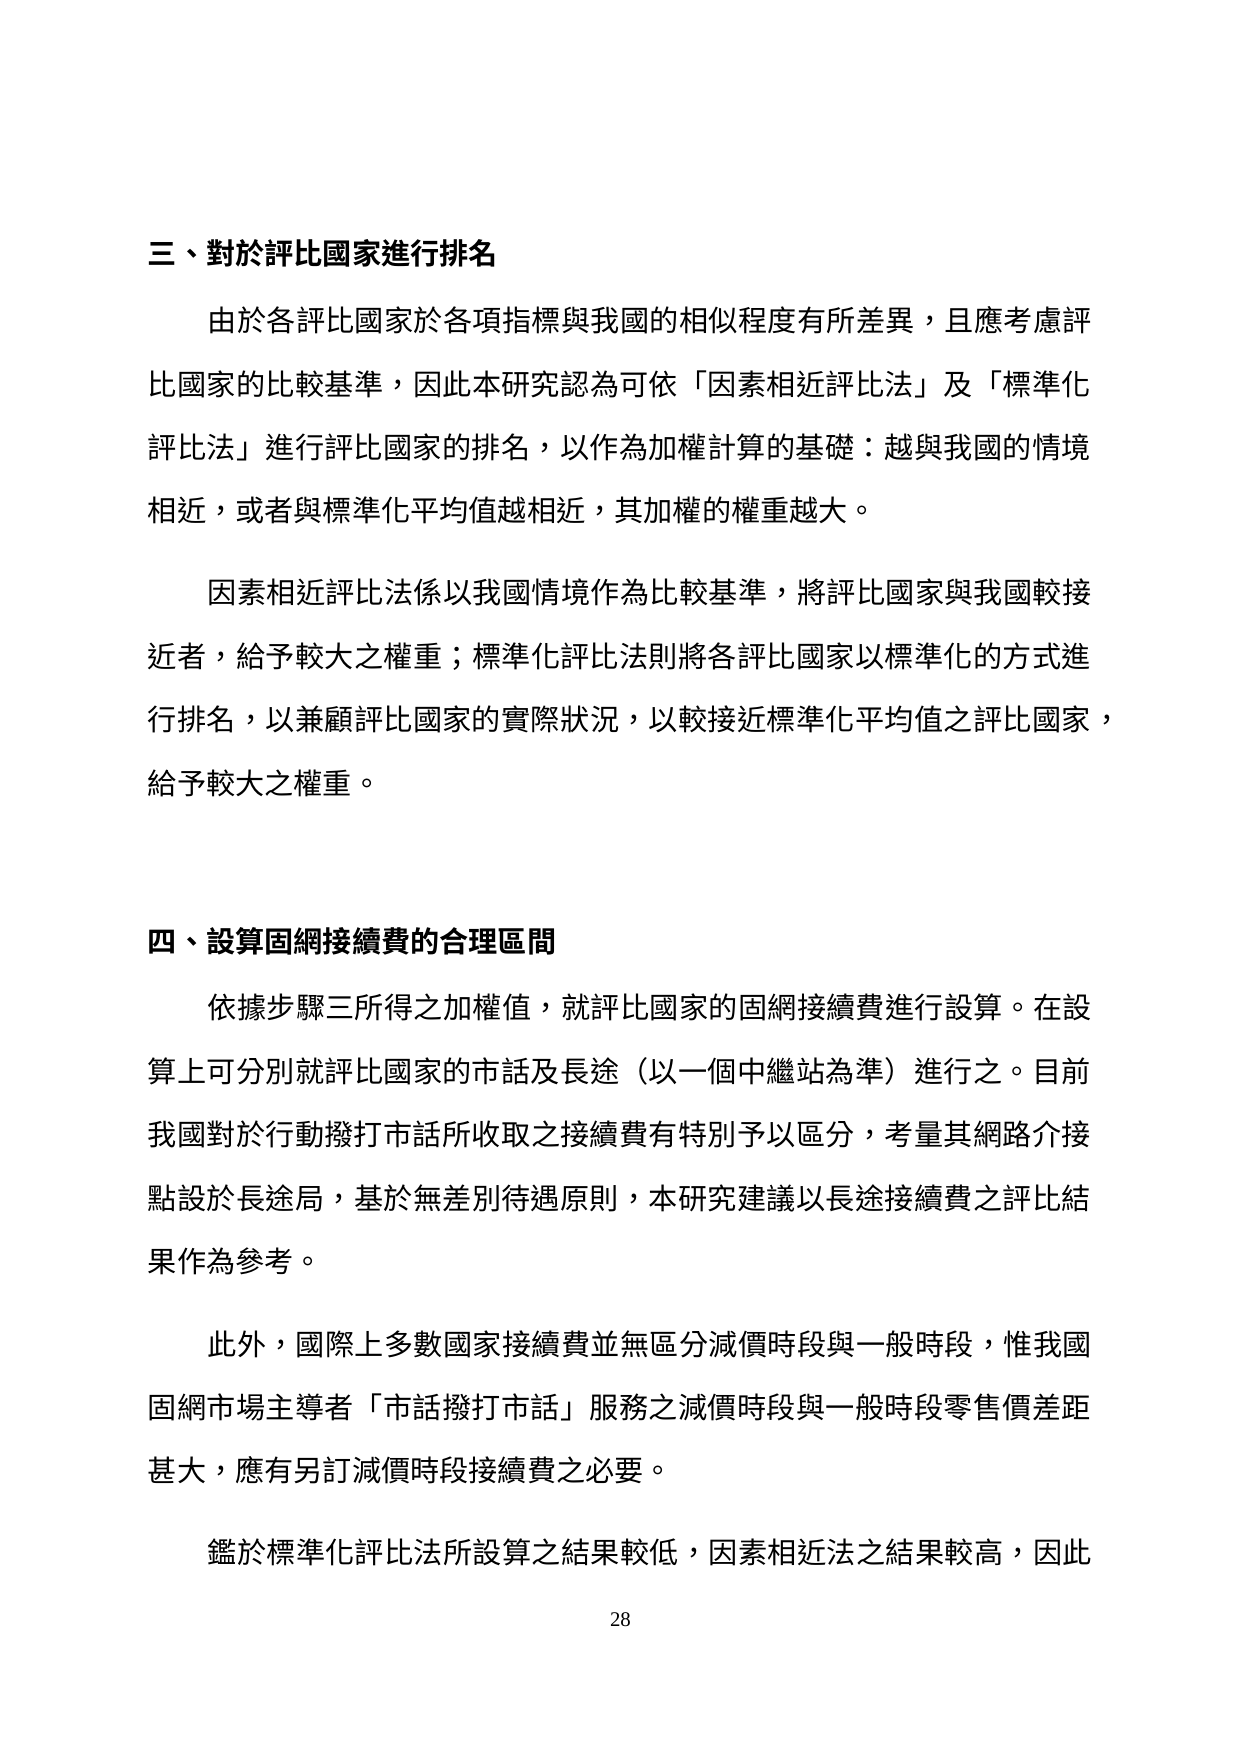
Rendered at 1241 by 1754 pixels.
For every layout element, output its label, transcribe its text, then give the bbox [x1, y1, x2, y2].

text 由於各評比國家於各項指標與我國的相似程度有所差異，且應考慮評比國家的比較基準，因此本研究認為可依「因素相近評比法」及「標準化評比法」進行評比國家的排名，以作為加權計算的基礎：越與我國的情境相近，或者與標準化平均值越相近，其加權的權重越大。 [148, 298, 1092, 530]
text 因素相近評比法係以我國情境作為比較基準，將評比國家與我國較接近者，給予較大之權重；標準化評比法則將各評比國家以標準化的方式進行排名，以兼顧評比國家的實際狀況，以較接近標準化平均值之評比國家，給予較大之權重。 [148, 570, 1092, 803]
text 三、對於評比國家進行排名 [148, 210, 1092, 273]
text 此外，國際上多數國家接續費並無區分減價時段與一般時段，惟我國固網市場主導者「市話撥打市話」服務之減價時段與一般時段零售價差距甚大，應有另訂減價時段接續費之必要。 [148, 1321, 1092, 1490]
text 鑑於標準化評比法所設算之結果較低，因素相近法之結果較高，因此 [148, 1530, 1092, 1572]
text 依據步驟三所得之加權值，就評比國家的固網接續費進行設算。在設算上可分別就評比國家的市話及長途（以一個中繼站為準）進行之。目前我國對於行動撥打市話所收取之接續費有特別予以區分，考量其網路介接點設於長途局，基於無差別待遇原則，本研究建議以長途接續費之評比結果作為參考。 [148, 985, 1092, 1281]
subtitle 四、設算固網接續費的合理區間 [148, 898, 1092, 960]
